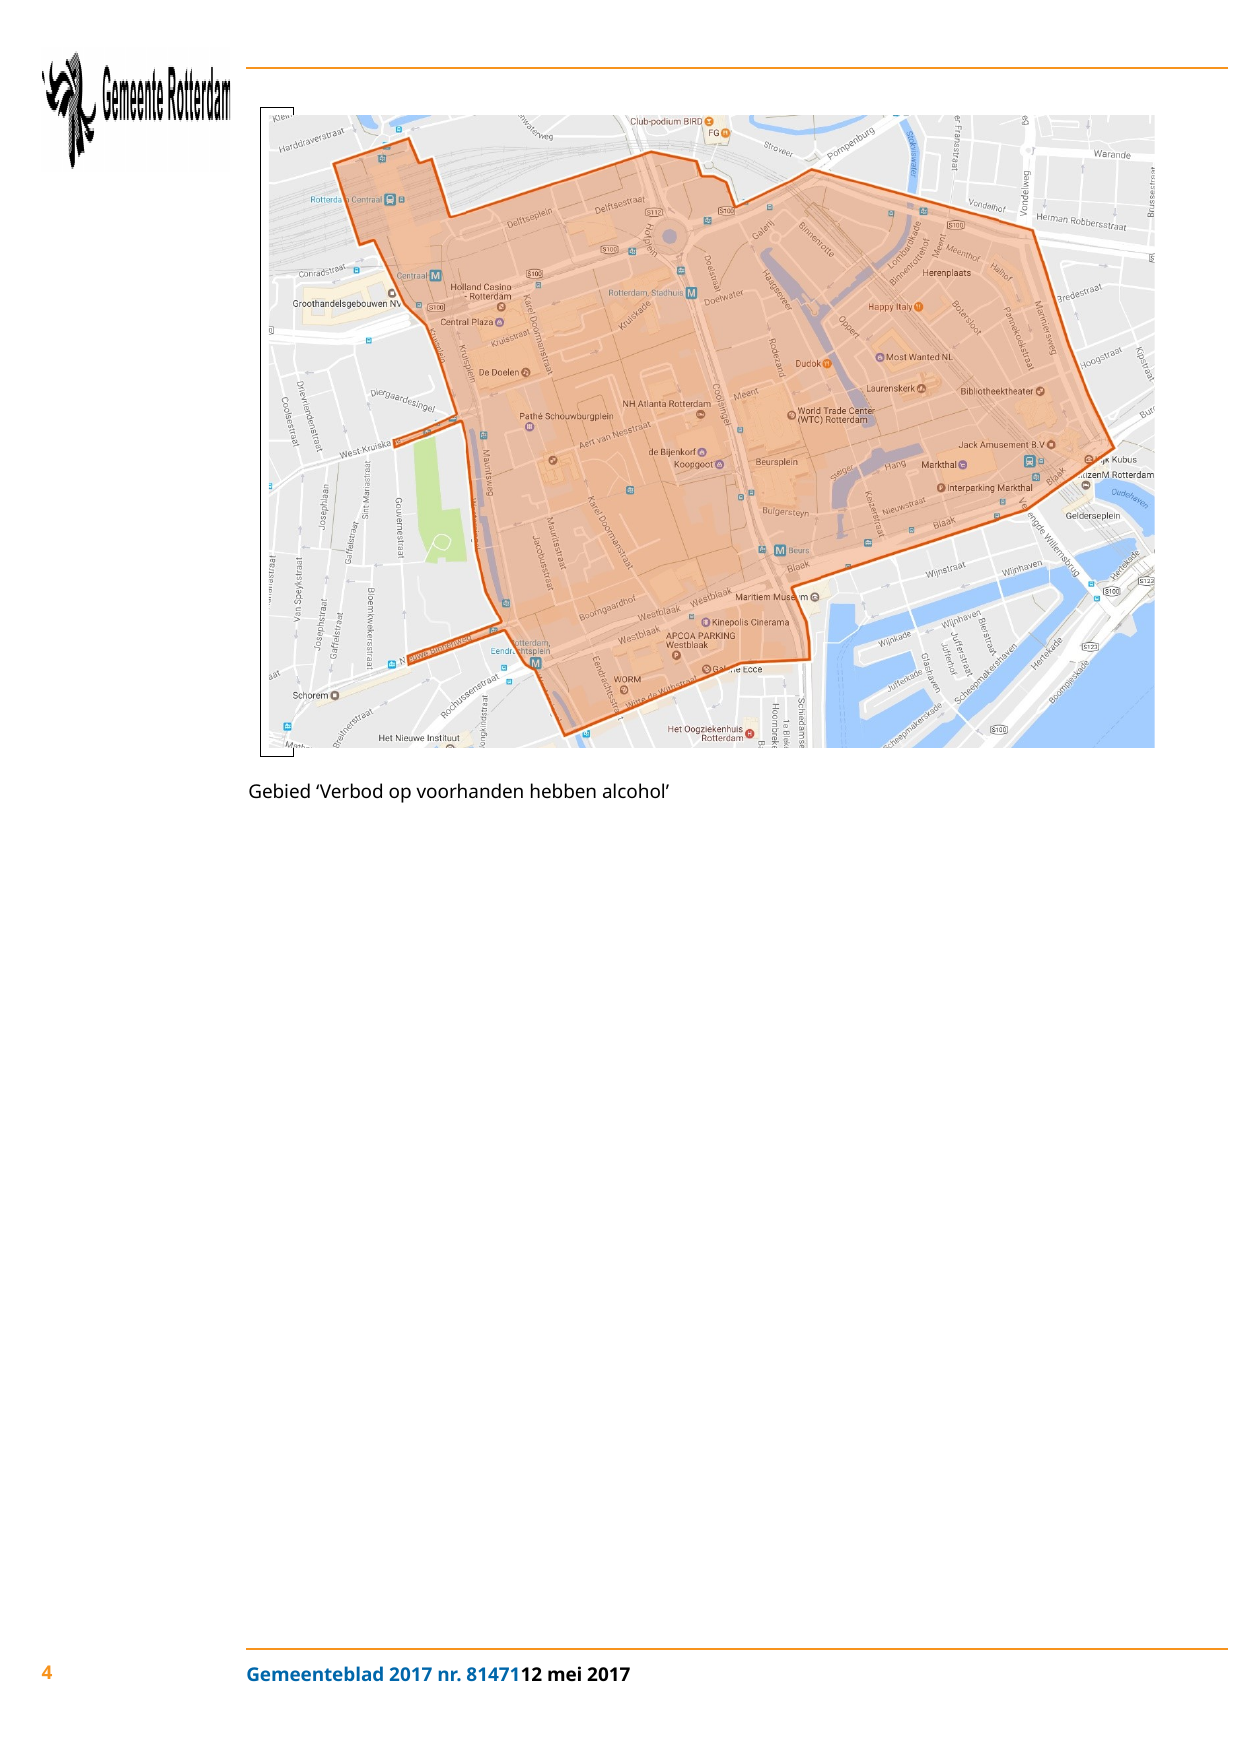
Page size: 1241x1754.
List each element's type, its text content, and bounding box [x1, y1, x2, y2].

picture [41, 47, 231, 172]
text Gebied ‘Verbod op voorhanden hebben alcohol’ [248, 778, 1152, 804]
picture [268, 115, 1155, 748]
